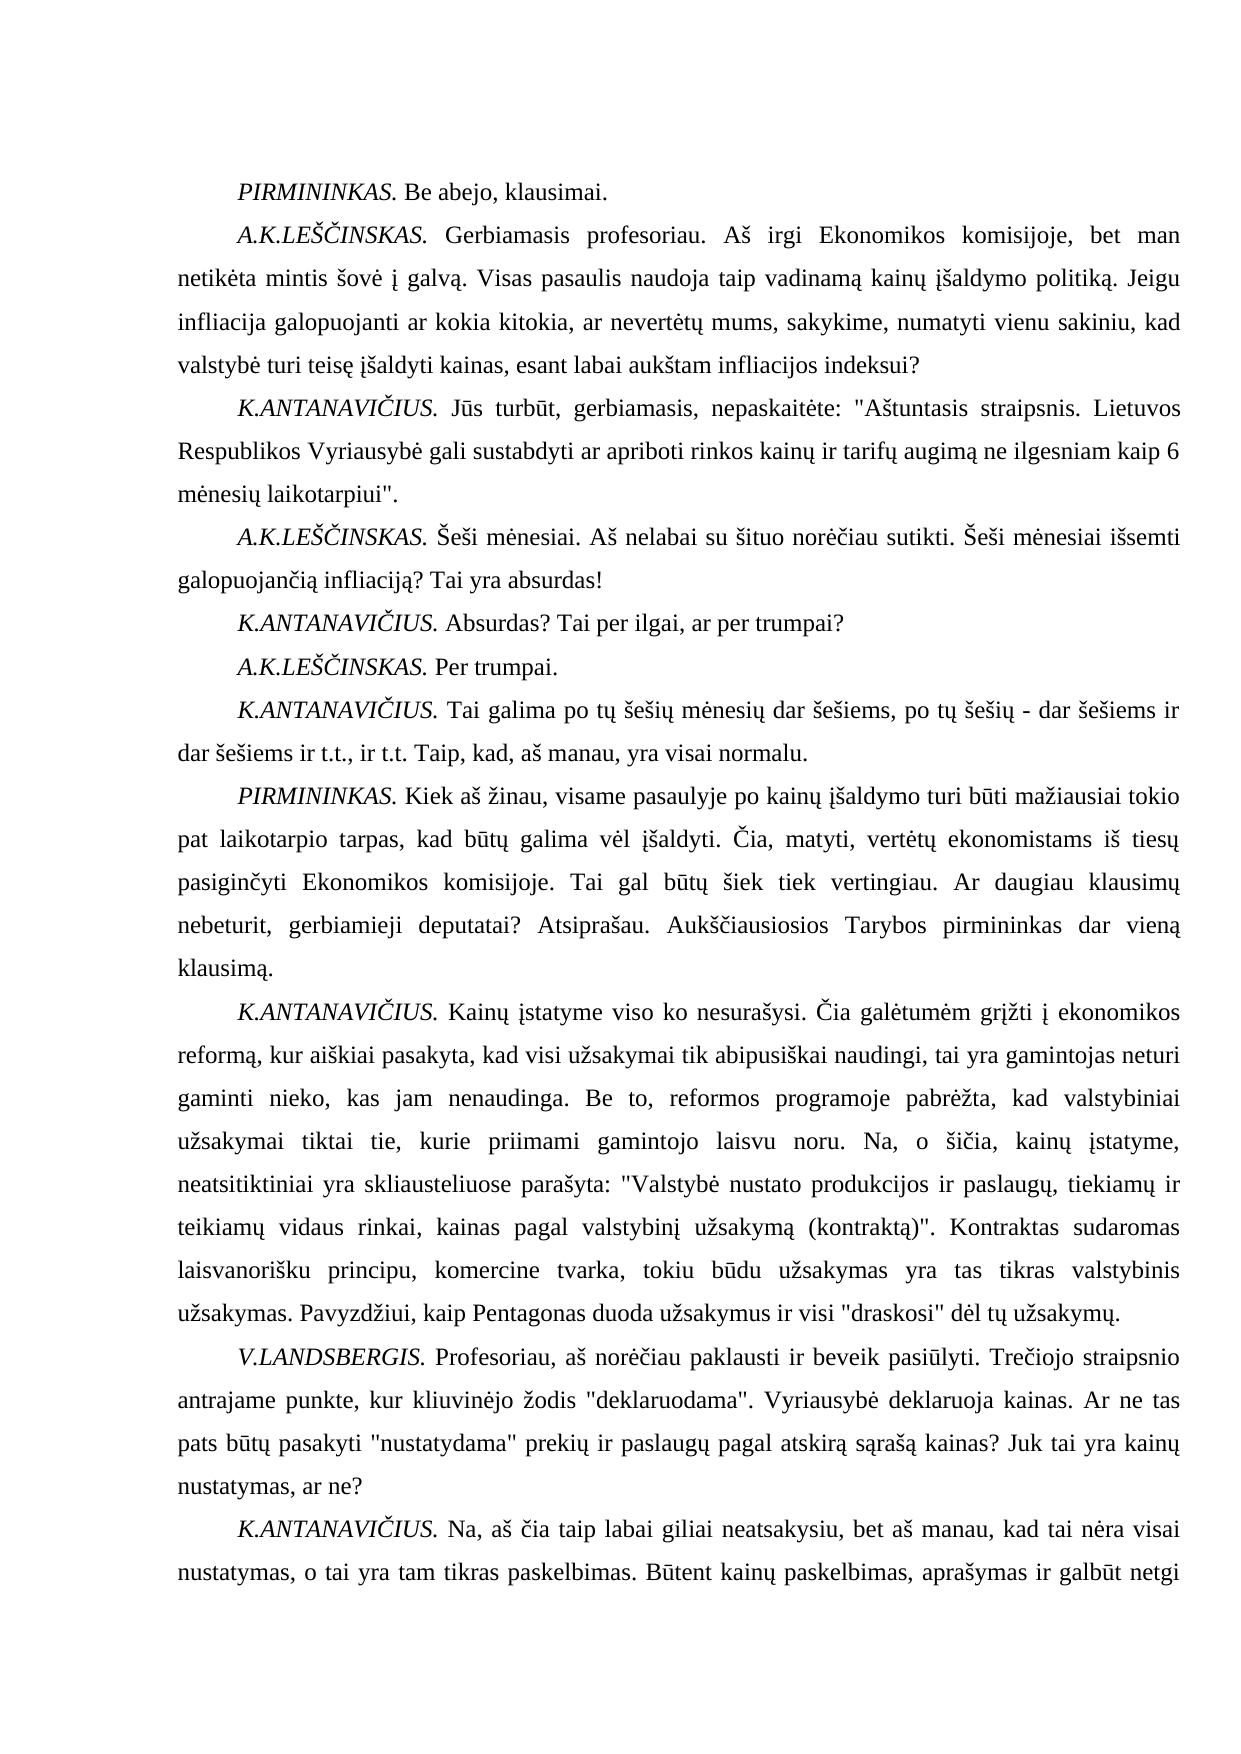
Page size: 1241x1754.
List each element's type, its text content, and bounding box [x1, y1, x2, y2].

text PIRMININKAS. Kiek aš žinau, visame pasaulyje po kainų įšaldymo turi būti mažiausiai tokio pat laikotarpio tarpas, kad būtų galima vėl įšaldyti. Čia, matyti, vertėtų ekonomistams iš tiesų pasiginčyti Ekonomikos komisijoje. Tai gal būtų šiek tiek vertingiau. Ar daugiau klausimų nebeturit, ger­biamieji deputatai? Atsiprašau. Aukščiausiosios Tarybos pirmininkas dar vieną klausimą. [177, 781, 1181, 982]
text V.LANDSBERGIS. Profesoriau, aš norėčiau paklausti ir beveik pasiūlyti. Trečiojo straipsnio antrajame punkte, kur kliuvinėjo žodis "deklaruodama". Vyriausybė deklaruoja kainas. Ar ne tas pats būtų pasakyti "nustatydama" prekių ir paslaugų pagal atskirą sąrašą kainas? Juk tai yra kainų nustatymas, ar ne? [177, 1342, 1181, 1500]
text K.ANTANAVIČIUS. Absurdas? Tai per ilgai, ar per trumpai? [177, 608, 1181, 637]
text PIRMININKAS. Be abejo, klausimai. [177, 177, 1181, 206]
text A.K.LEŠČINSKAS. Šeši mėnesiai. Aš nelabai su šituo norėčiau sutikti. Šeši mėnesiai išsemti galopuojančią infliaciją? Tai yra absurdas! [177, 522, 1181, 594]
text K.ANTANAVIČIUS. Kainų įstatyme viso ko nesurašysi. Čia galėtumėm grįžti į ekonomikos reformą, kur aiškiai pasakyta, kad visi užsakymai tik abipusiškai naudingi, tai yra gamintojas neturi gaminti nieko, kas jam nenaudinga. Be to, reformos programoje pabrėžta, kad valstybiniai užsakymai tiktai tie, kurie priimami gamintojo laisvu noru. Na, o šičia, kainų įstatyme, neatsitiktiniai yra skliausteliuose parašyta: "Valstybė nustato produkcijos ir paslaugų, tiekiamų ir teikiamų vidaus rinkai, kainas pagal valstybinį užsakymą (kontraktą)". Kontraktas sudaromas laisvanorišku principu, komercine tvarka, tokiu būdu užsakymas yra tas tikras valstybinis užsakymas. Pavyz­džiui, kaip Pentagonas duoda užsakymus ir visi "draskosi" dėl tų užsakymų. [177, 997, 1181, 1327]
text K.ANTANAVIČIUS. Jūs turbūt, gerbiamasis, nepaskaitėte: "Aštuntasis straipsnis. Lietuvos Respublikos Vyriausybė gali sustabdyti ar apriboti rinkos kainų ir tarifų augimą ne ilgesniam kaip 6 mėnesių laikotarpiui". [177, 393, 1181, 508]
text A.K.LEŠČINSKAS. Per trumpai. [177, 652, 1181, 680]
text K.ANTANAVIČIUS. Na, aš čia taip labai giliai neatsakysiu, bet aš manau, kad tai nėra visai nustatymas, o tai yra tam tikras paskelbimas. Būtent kainų paskelbimas, aprašymas ir galbūt netgi [177, 1514, 1181, 1586]
text K.ANTANAVIČIUS. Tai galima po tų šešių mėnesių dar šešiems, po tų šešių - dar šešiems ir dar šešiems ir t.t., ir t.t. Taip, kad, aš manau, yra visai normalu. [177, 695, 1181, 767]
text A.K.LEŠČINSKAS. Gerbiamasis profesoriau. Aš irgi Ekonomikos komisijoje, bet man netikėta mintis šovė į galvą. Visas pasaulis naudoja taip vadinamą kainų įšaldymo politiką. Jeigu infliacija galopuojanti ar kokia kitokia, ar nevertėtų mums, sakykime, numatyti vienu sakiniu, kad valstybė turi teisę įšaldyti kainas, esant labai aukštam infliacijos indeksui? [177, 220, 1181, 378]
